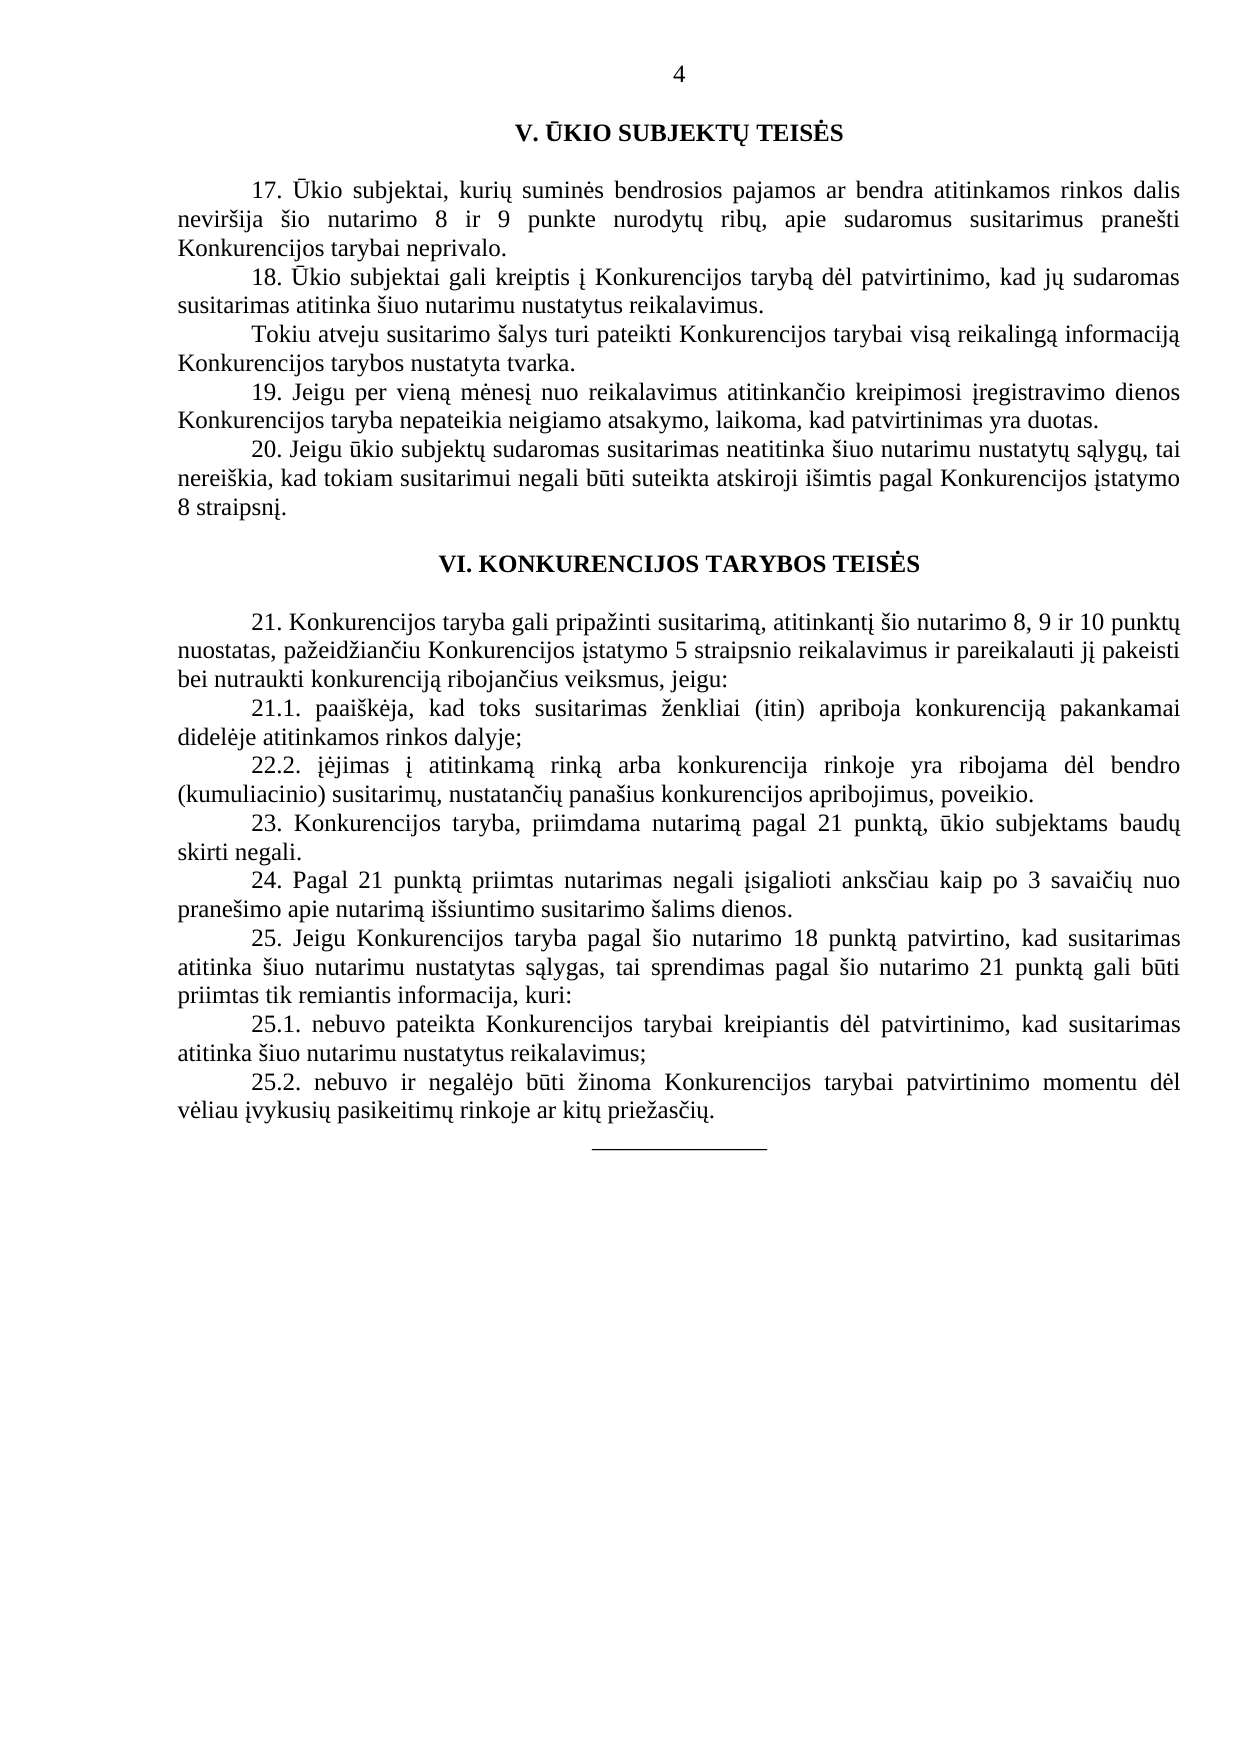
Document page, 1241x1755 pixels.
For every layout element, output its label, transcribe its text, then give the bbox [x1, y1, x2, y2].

text 23. Konkurencijos taryba, priimdama nutarimą pagal 21 punktą, ūkio subjektams baudų skirti negali. [177, 808, 1181, 866]
text ______________ [177, 1124, 1181, 1153]
text V. ŪKIO SUBJEKTŲ TEISĖS [177, 118, 1181, 147]
text 25.1. nebuvo pateikta Konkurencijos tarybai kreipiantis dėl patvirtinimo, kad susitarimas atitinka šiuo nutarimu nustatytus reikalavimus; [177, 1009, 1181, 1067]
text 18. Ūkio subjektai gali kreiptis į Konkurencijos tarybą dėl patvirtinimo, kad jų sudaromas susitarimas atitinka šiuo nutarimu nustatytus reikalavimus. [177, 262, 1181, 319]
text 24. Pagal 21 punktą priimtas nutarimas negali įsigalioti anksčiau kaip po 3 savaičių nuo pranešimo apie nutarimą išsiuntimo susitarimo šalims dienos. [177, 866, 1181, 923]
text 25.2. nebuvo ir negalėjo būti žinoma Konkurencijos tarybai patvirtinimo momentu dėl vėliau įvykusių pasikeitimų rinkoje ar kitų priežasčių. [177, 1067, 1181, 1124]
text 19. Jeigu per vieną mėnesį nuo reikalavimus atitinkančio kreipimosi įregistravimo dienos Konkurencijos taryba nepateikia neigiamo atsakymo, laikoma, kad patvirtinimas yra duotas. [177, 377, 1181, 434]
text 21.1. paaiškėja, kad toks susitarimas ženkliai (itin) apriboja konkurenciją pakankamai didelėje atitinkamos rinkos dalyje; [177, 693, 1181, 751]
text 25. Jeigu Konkurencijos taryba pagal šio nutarimo 18 punktą patvirtino, kad susitarimas atitinka šiuo nutarimu nustatytas sąlygas, tai sprendimas pagal šio nutarimo 21 punktą gali būti priimtas tik remiantis informacija, kuri: [177, 923, 1181, 1009]
text 21. Konkurencijos taryba gali pripažinti susitarimą, atitinkantį šio nutarimo 8, 9 ir 10 punktų nuostatas, pažeidžiančiu Konkurencijos įstatymo 5 straipsnio reikalavimus ir pareikalauti jį pakeisti bei nutraukti konkurenciją ribojančius veiksmus, jeigu: [177, 607, 1181, 693]
text 20. Jeigu ūkio subjektų sudaromas susitarimas neatitinka šiuo nutarimu nustatytų sąlygų, tai nereiškia, kad tokiam susitarimui negali būti suteikta atskiroji išimtis pagal Konkurencijos įstatymo 8 straipsnį. [177, 434, 1181, 521]
text Tokiu atveju susitarimo šalys turi pateikti Konkurencijos tarybai visą reikalingą informaciją Konkurencijos tarybos nustatyta tvarka. [177, 319, 1181, 377]
text 17. Ūkio subjektai, kurių suminės bendrosios pajamos ar bendra atitinkamos rinkos dalis neviršija šio nutarimo 8 ir 9 punkte nurodytų ribų, apie sudaromus susitarimus pranešti Konkurencijos tarybai neprivalo. [177, 176, 1181, 262]
text VI. KONKURENCIJOS TARYBOS TEISĖS [177, 549, 1181, 578]
text 22.2. įėjimas į atitinkamą rinką arba konkurencija rinkoje yra ribojama dėl bendro (kumuliacinio) susitarimų, nustatančių panašius konkurencijos apribojimus, poveikio. [177, 751, 1181, 808]
